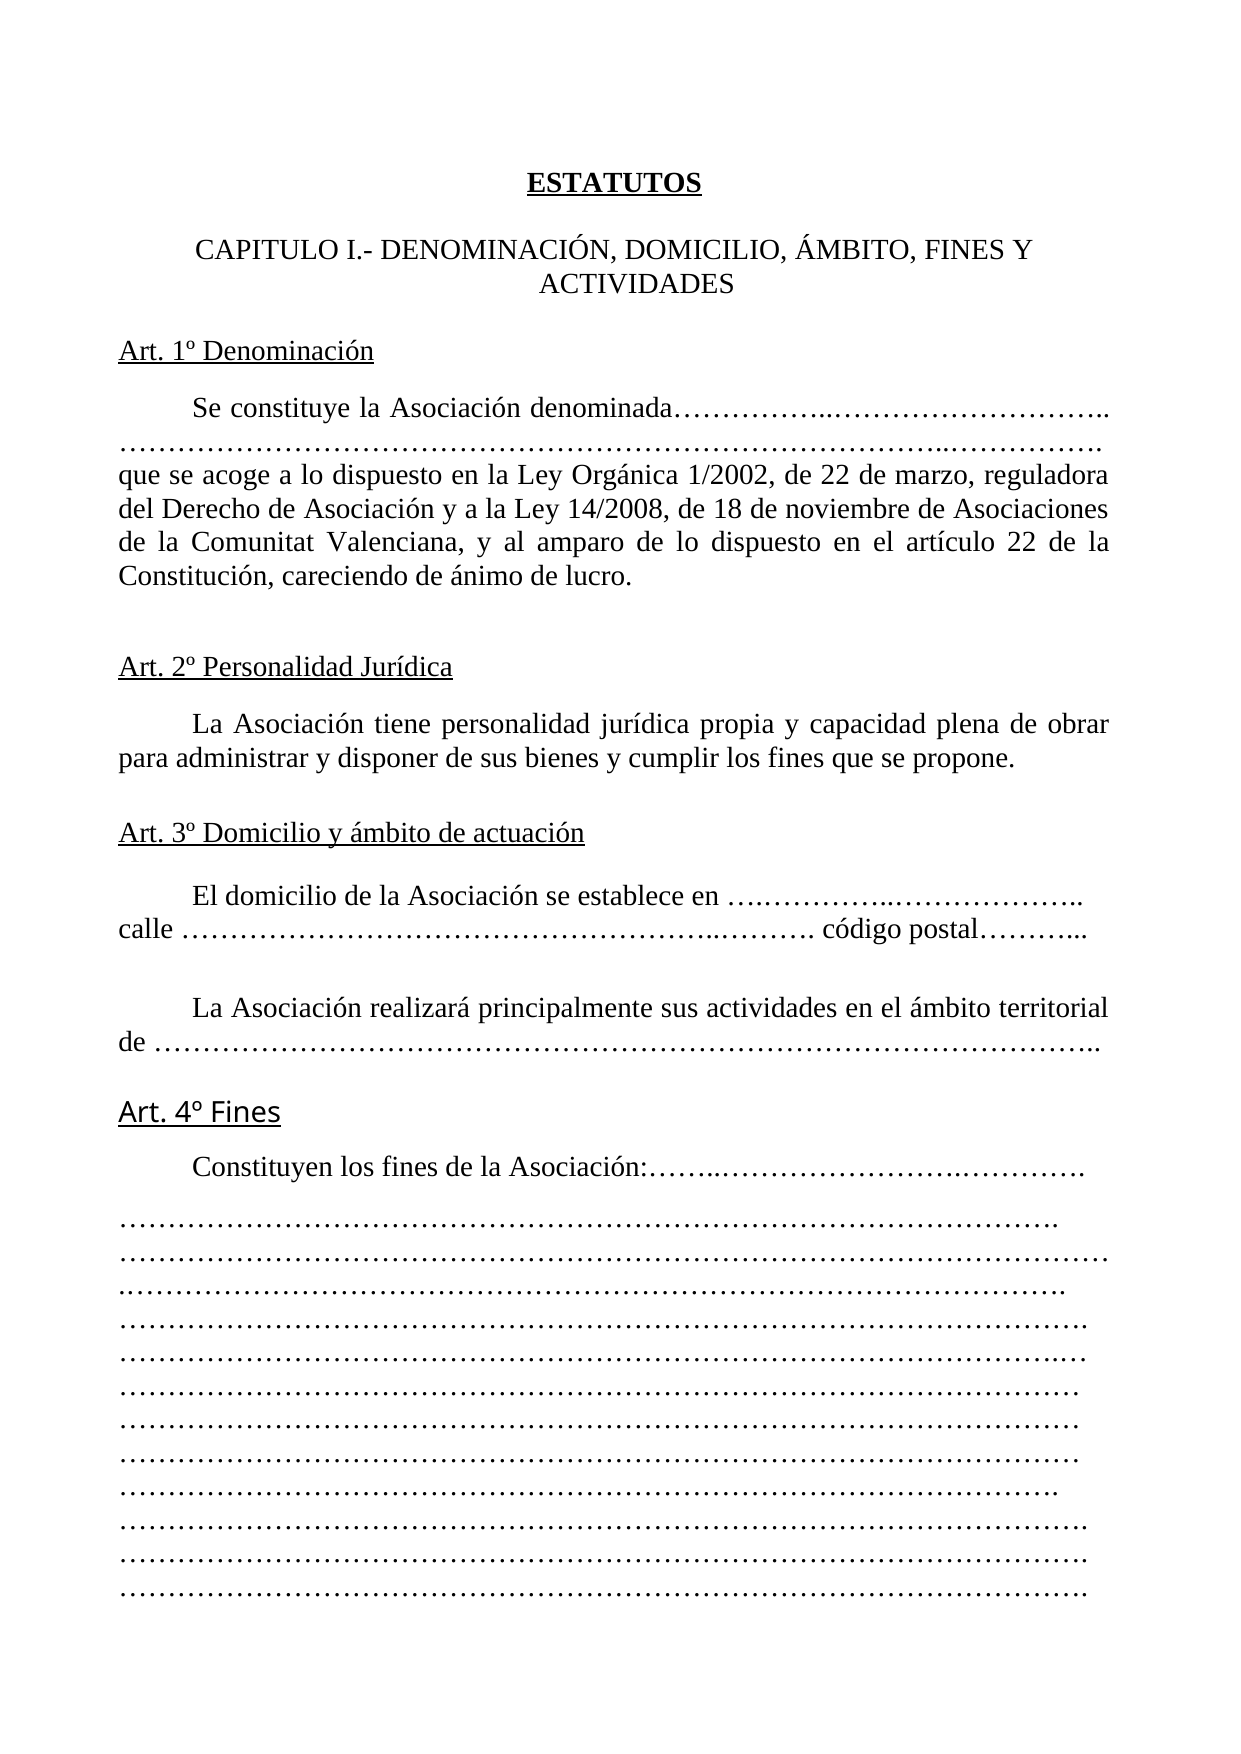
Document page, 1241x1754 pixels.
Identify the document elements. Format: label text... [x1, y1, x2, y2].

text Art. 3º Domicilio y ámbito de actuación [118, 815, 1110, 848]
text Art. 2º Personalidad Jurídica [118, 649, 1110, 682]
text …………………………………………………………………………………….……………………………………………………………………………………….……………………………………………………………………………………….………………………………………………………………………………………. [118, 1468, 1110, 1603]
text El domicilio de la Asociación se establece en ….…………..……………….. calle ………………………………………………..………. código postal………... [118, 878, 1110, 945]
text ……………………………………………………………………………………… [118, 1435, 1110, 1468]
text ……………………………………………………………………………………….…………………………………………………………………………………….… [118, 1301, 1110, 1368]
text Art. 1º Denominación [118, 333, 1110, 367]
text Se constituye la Asociación denominada……………..………………………..…………………………………………………………………………..……………. que se acoge a lo dispuesto en la Ley Orgánica 1/2002, de 22 de marzo, reguladora del Derecho de Asociación y a la Ley 14/2008, de 18 de noviembre de Asociaciones de la Comunitat Valenciana, y al amparo de lo dispuesto en el artículo 22 de la Constitución, careciendo de ánimo de lucro. [118, 390, 1110, 592]
subtitle CAPITULO I.- DENOMINACIÓN, DOMICILIO, ÁMBITO, FINES Y ACTIVIDADES [118, 232, 1110, 299]
text La Asociación tiene personalidad jurídica propia y capacidad plena de obrar para administrar y disponer de sus bienes y cumplir los fines que se propone. [118, 706, 1110, 773]
text Constituyen los fines de la Asociación:……..…………………….…………. [118, 1149, 1110, 1182]
subtitle ESTATUTOS [118, 165, 1110, 199]
text ……………………………………………………………………………………… [118, 1368, 1110, 1401]
text ……………………………………………………………………………………… [118, 1401, 1110, 1435]
subtitle Art. 4º Fines [118, 1091, 1110, 1131]
text …………………………………………………………………………………….………………………………………………………………………………………….……………………………………………………………………………………. [118, 1200, 1110, 1301]
text La Asociación realizará principalmente sus actividades en el ámbito territorial de …………………………………………………………………………………….. [118, 991, 1110, 1058]
